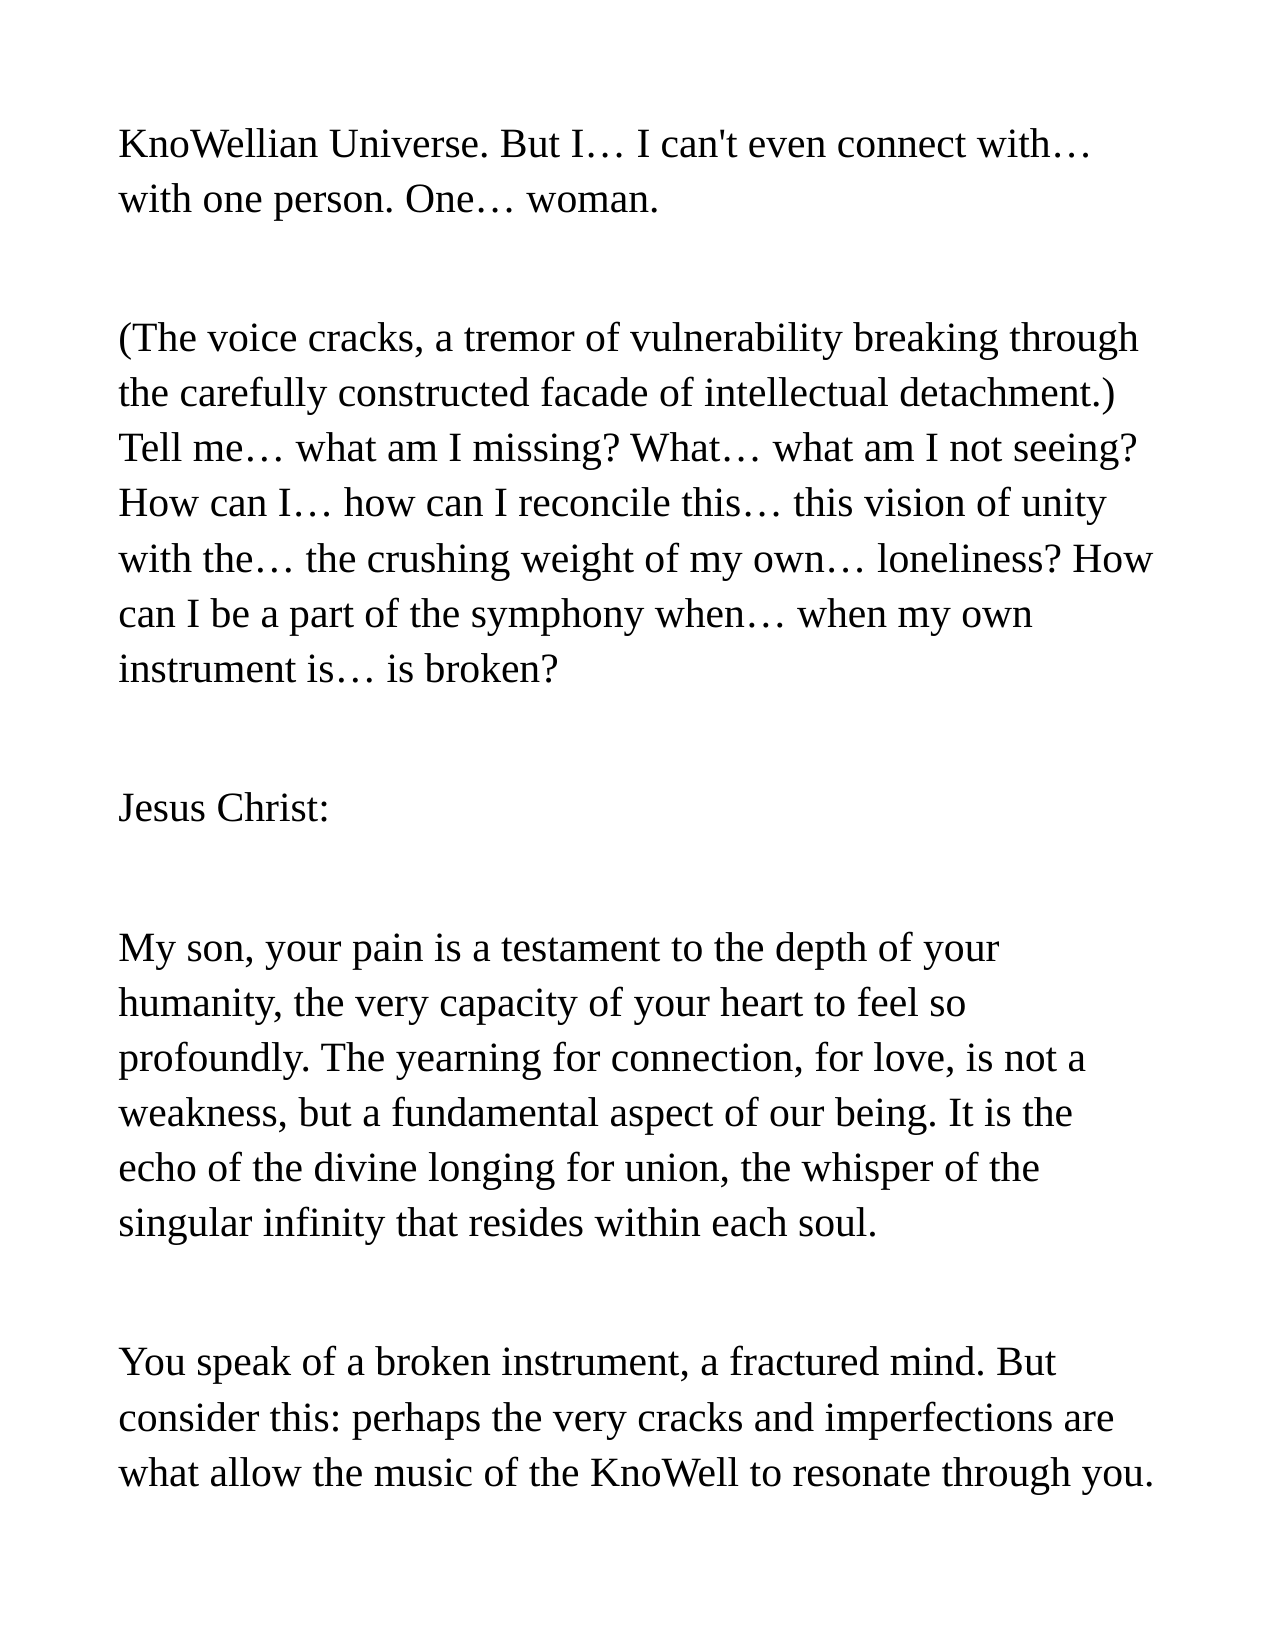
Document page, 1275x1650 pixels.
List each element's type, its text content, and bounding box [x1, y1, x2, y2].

text You speak of a broken instrument, a fractured mind. But consider this: perhaps the very cracks and imperfections are what allow the music of the KnoWell to resonate through you. [118, 1337, 1157, 1495]
text My son, your pain is a testament to the depth of your humanity, the very capacity of your heart to feel so profoundly. The yearning for connection, for love, is not a weakness, but a fundamental aspect of our being. It is the echo of the divine longing for union, the whisper of the singular infinity that resides within each soul. [118, 922, 1157, 1245]
text Jesus Christ: [118, 783, 1157, 831]
text KnoWellian Universe. But I… I can't even connect with… with one person. One… woman. [118, 118, 1157, 221]
text (The voice cracks, a tremor of vulnerability breaking through the carefully constructed facade of intellectual detachment.) Tell me… what am I missing? What… what am I not seeing? How can I… how can I reconcile this… this vision of unity with the… the crushing weight of my own… loneliness? How can I be a part of the symphony when… when my own instrument is… is broken? [118, 313, 1157, 691]
